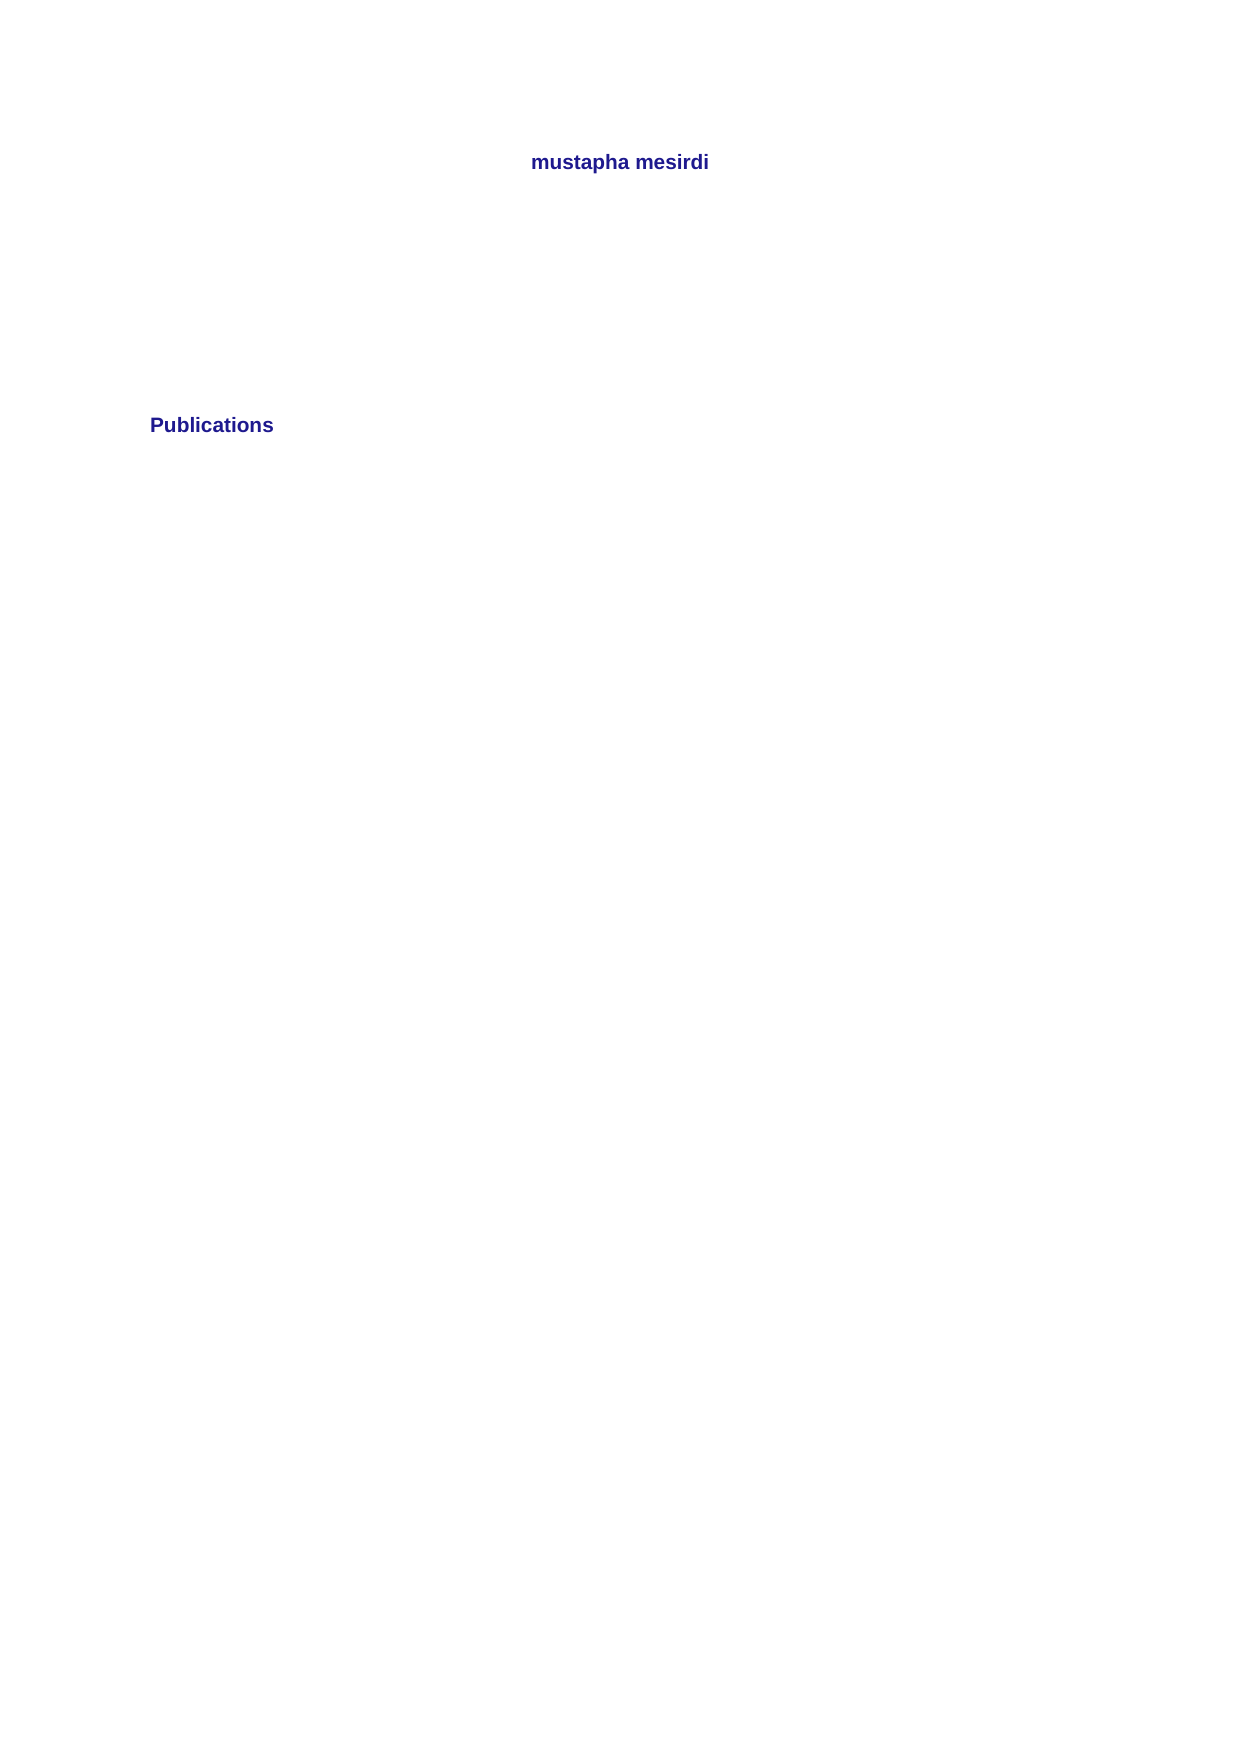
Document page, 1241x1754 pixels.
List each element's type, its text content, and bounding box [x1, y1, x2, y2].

subtitle Publications [150, 412, 1090, 436]
subtitle mustapha mesirdi [150, 150, 1090, 174]
